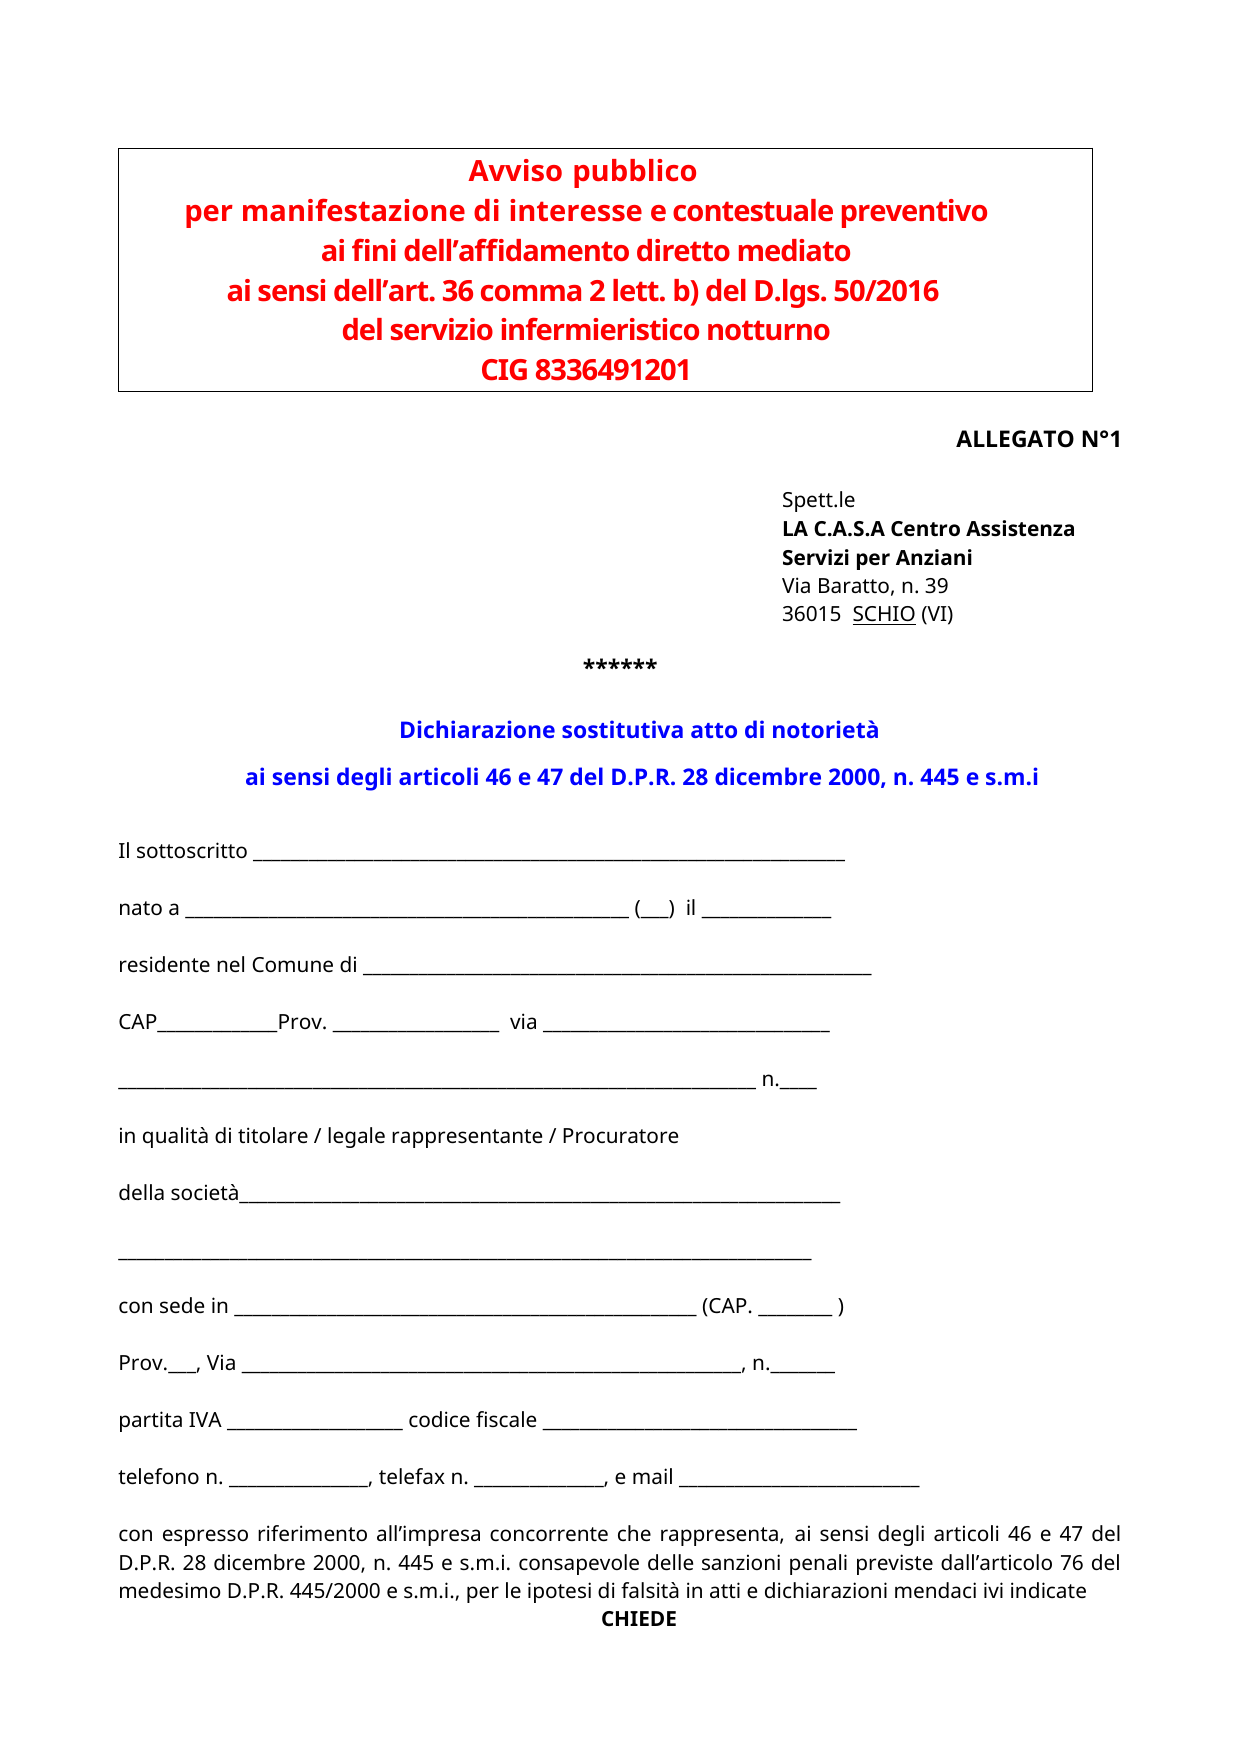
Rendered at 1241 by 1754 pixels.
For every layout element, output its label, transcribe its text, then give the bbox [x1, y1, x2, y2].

text del servizio infermieristico notturno [119, 306, 1092, 346]
text _____________________________________________________________________ n.____ [118, 1064, 1122, 1093]
text ai sensi degli articoli 46 e 47 del D.P.R. 28 dicembre 2000, n. 445 e s.m.i [162, 761, 1122, 793]
text Il sottoscritto ________________________________________________________________ [118, 837, 1122, 865]
text ****** [118, 652, 1122, 683]
text residente nel Comune di _______________________________________________________ [118, 950, 1122, 979]
text CIG 8336491201 [119, 346, 1092, 391]
text ALLEGATO N°1 [118, 423, 1122, 454]
text partita IVA ___________________ codice fiscale __________________________________ [118, 1405, 1122, 1434]
text Servizi per Anziani [118, 543, 1122, 571]
text in qualità di titolare / legale rappresentante / Procuratore [118, 1121, 1122, 1149]
text CAP_____________Prov. __________________ via _______________________________ [118, 1007, 1122, 1036]
text per manifestazione di interesse e contestuale preventivo [119, 187, 1092, 227]
text LA C.A.S.A Centro Assistenza [118, 514, 1122, 543]
text con sede in __________________________________________________ (CAP. ________ ) [118, 1292, 1122, 1320]
text ___________________________________________________________________________ [118, 1235, 1122, 1263]
text nato a ________________________________________________ (___) il ______________ [118, 893, 1122, 922]
text ai sensi dell’art. 36 comma 2 lett. b) del D.lgs. 50/2016 [119, 267, 1092, 306]
text 36015 SCHIO (VI) [118, 599, 1122, 628]
text Spett.le [118, 483, 1122, 514]
text della società_________________________________________________________________ [118, 1178, 1122, 1206]
text Via Baratto, n. 39 [118, 571, 1122, 599]
text Avviso pubblico [119, 149, 1092, 187]
text ai fini dell’affidamento diretto mediato [119, 227, 1092, 267]
text CHIEDE [156, 1604, 1122, 1633]
text con espresso riferimento all’impresa concorrente che rappresenta, ai sensi degli articoli 46 e 47 del D.P.R. 28 dicembre 2000, n. 445 e s.m.i. consapevole delle sanzioni penali previste dall’articolo 76 del medesimo D.P.R. 445/2000 e s.m.i., per le ipotesi di falsità in atti e dichiarazioni mendaci ivi indicate [118, 1519, 1122, 1604]
text Prov.___, Via ______________________________________________________, n._______ [118, 1348, 1122, 1377]
text Dichiarazione sostitutiva atto di notorietà [162, 714, 1122, 746]
text telefono n. _______________, telefax n. ______________, e mail __________________________ [118, 1462, 1122, 1491]
